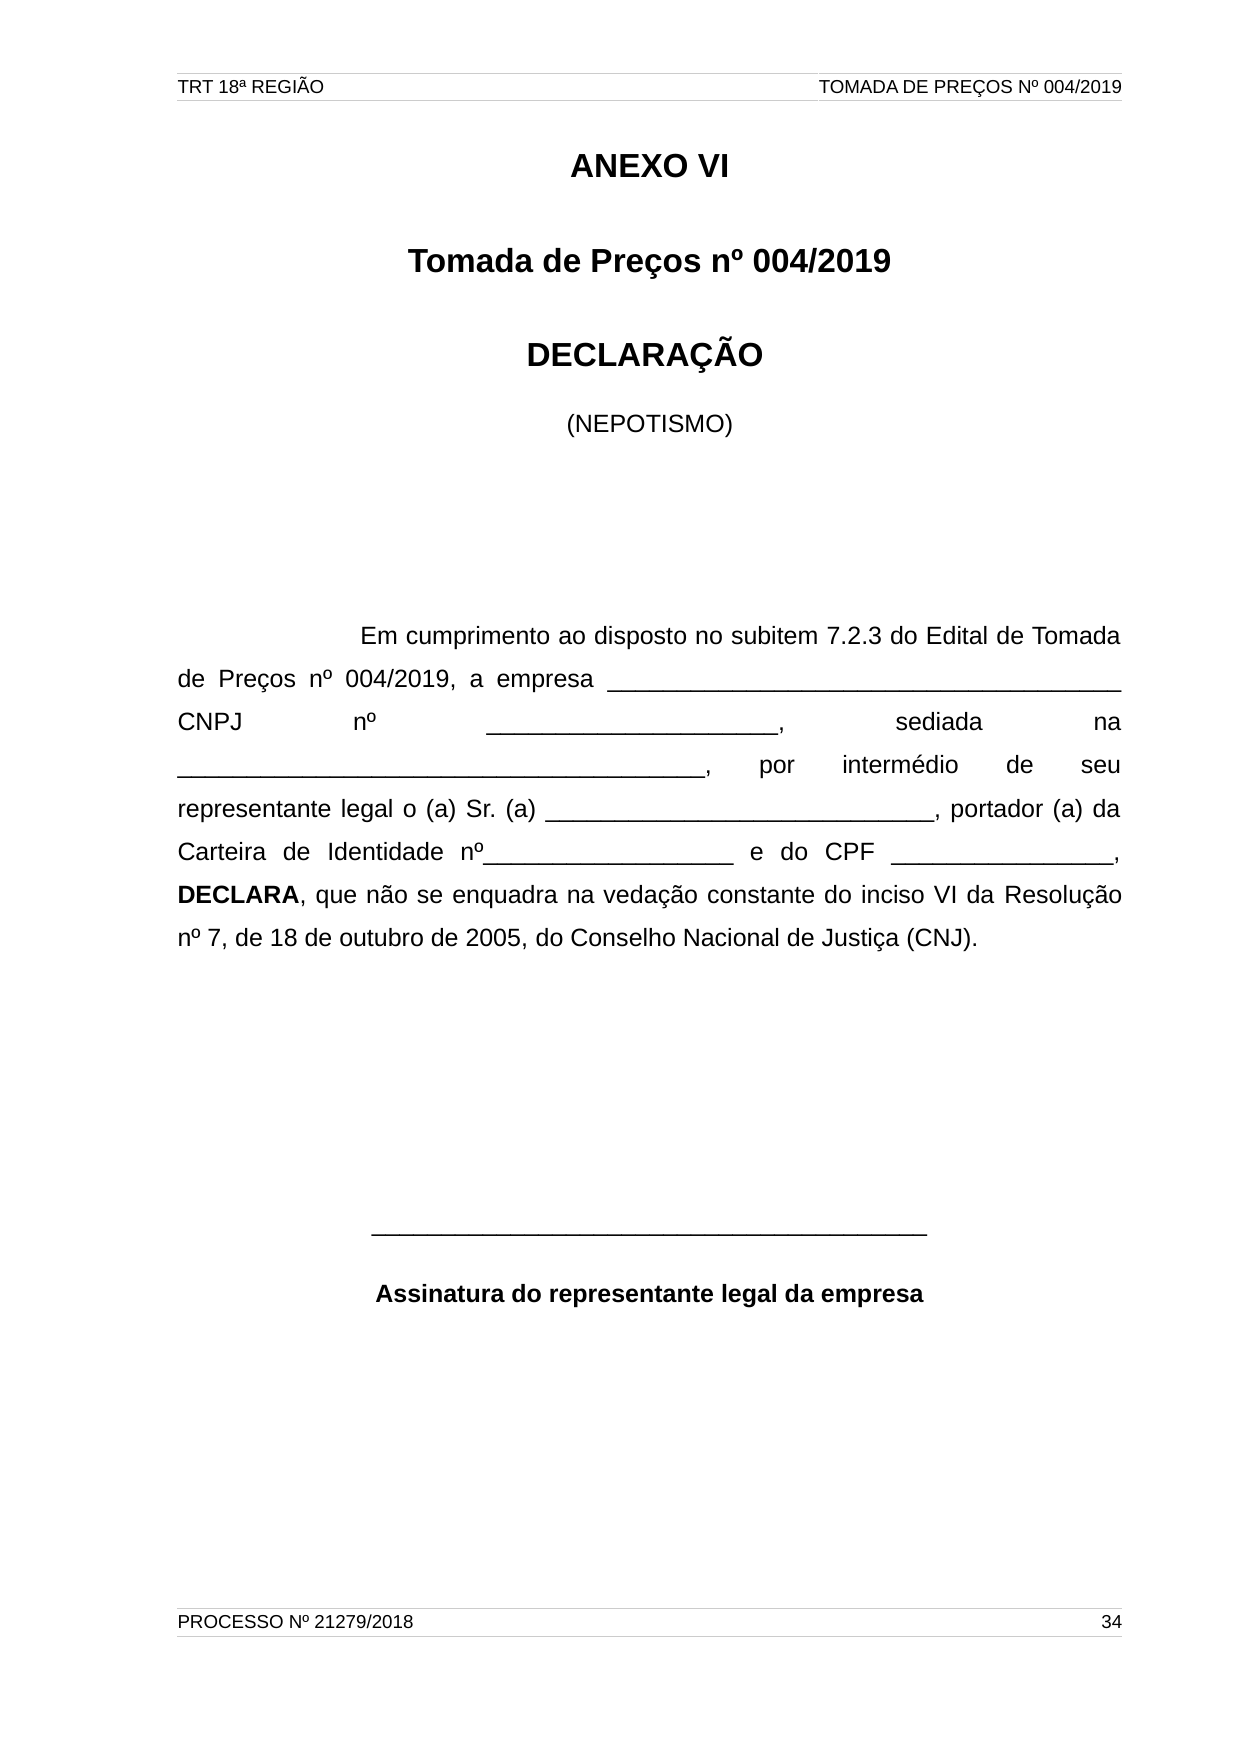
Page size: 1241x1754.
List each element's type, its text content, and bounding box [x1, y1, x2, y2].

text Assinatura do representante legal da empresa [177, 1272, 1122, 1308]
text ________________________________________ [177, 1208, 1122, 1237]
text DECLARAÇÃO [177, 335, 1122, 374]
text ANEXO VI [177, 146, 1122, 184]
text (NEPOTISMO) [177, 409, 1122, 438]
text Tomada de Preços nº 004/2019 [177, 241, 1122, 279]
text Em cumprimento ao disposto no subitem 7.2.3 do Edital de Tomada de Preços nº 004/2019, a empresa _____________________________________ CNPJ nº _____________________, sediada na ______________________________________, por intermédio de seu representante legal o (a) Sr. (a) ____________________________, portador (a) da Carteira de Identidade nº__________________ e do CPF ________________, DECLARA, que não se enquadra na vedação constante do inciso VI da Resolução nº 7, de 18 de outubro de 2005, do Conselho Nacional de Justiça (CNJ). [177, 621, 1122, 952]
